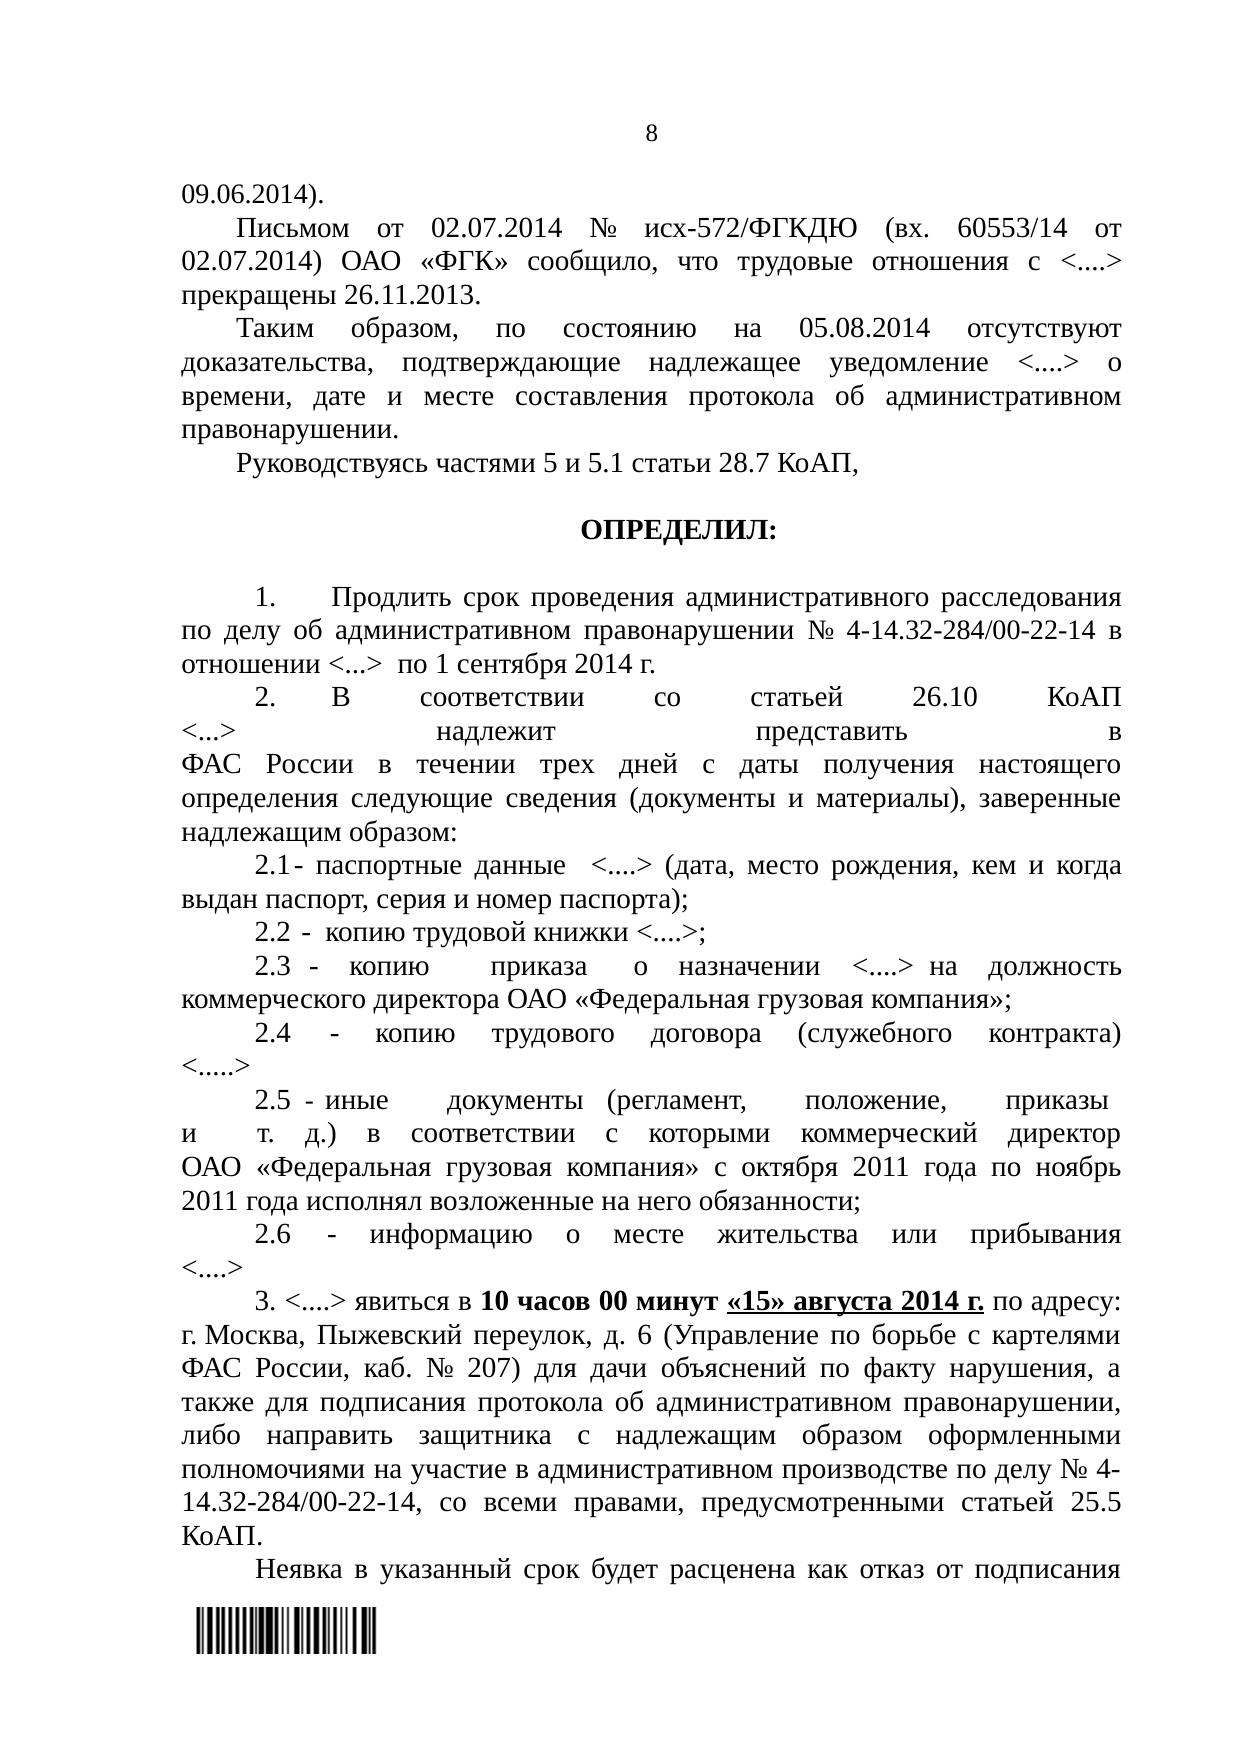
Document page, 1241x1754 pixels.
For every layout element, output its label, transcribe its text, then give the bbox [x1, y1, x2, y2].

text ОПРЕДЕЛИЛ: [181, 512, 1122, 545]
list - копию трудовой книжки <....>; [181, 914, 1122, 948]
text 3. <....> явиться в 10 часов 00 минут «15» августа 2014 г. по адресу: г. Москва, Пыжевский переулок, д. 6 (Управление по борьбе с картелями ФАС России, каб. № 207) для дачи объяснений по факту нарушения, а также для подписания протокола об административном правонарушении, либо направить защитника с надлежащим образом оформленными полномочиями на участие в административном производстве по делу № 4-14.32-284/00-22-14, со всеми правами, предусмотренными статьей 25.5 КоАП. [181, 1283, 1122, 1552]
list Продлить срок проведения административного расследования по делу об административном правонарушении № 4-14.32-284/00-22-14 в отношении <...> по 1 сентября 2014 г. [181, 579, 1122, 679]
list - копию приказа о назначении <....> на должность коммерческого директора ОАО «Федеральная грузовая компания»; [181, 948, 1122, 1015]
text Неявка в указанный срок будет расценена как отказ от подписания [181, 1552, 1122, 1585]
picture [181, 1607, 394, 1654]
list В соответствии со статьей 26.10 КоАП <...> надлежит представить в ФАС России в течении трех дней с даты получения настоящего определения следующие сведения (документы и материалы), заверенные надлежащим образом: [181, 679, 1122, 847]
text Руководствуясь частями 5 и 5.1 статьи 28.7 КоАП, [181, 445, 1122, 478]
text Письмом от 02.07.2014 № исх-572/ФГКДЮ (вх. 60553/14 от 02.07.2014) ОАО «ФГК» сообщило, что трудовые отношения с <....> прекращены 26.11.2013. [181, 210, 1122, 311]
text Таким образом, по состоянию на 05.08.2014 отсутствуют доказательства, подтверждающие надлежащее уведомление <....> о времени, дате и месте составления протокола об административном правонарушении. [181, 311, 1122, 445]
list - паспортные данные <....> (дата, место рождения, кем и когда выдан паспорт, серия и номер паспорта); [181, 847, 1122, 914]
text 09.06.2014). [181, 176, 1122, 210]
list - копию трудового договора (служебного контракта) <.....> [181, 1015, 1122, 1082]
list - информацию о месте жительства или прибывания <....> [181, 1216, 1122, 1283]
list - иные документы (регламент, положение, приказы и т. д.) в соответствии с которыми коммерческий директор ОАО «Федеральная грузовая компания» с октября 2011 года по ноябрь 2011 года исполнял возложенные на него обязанности; [181, 1082, 1122, 1216]
